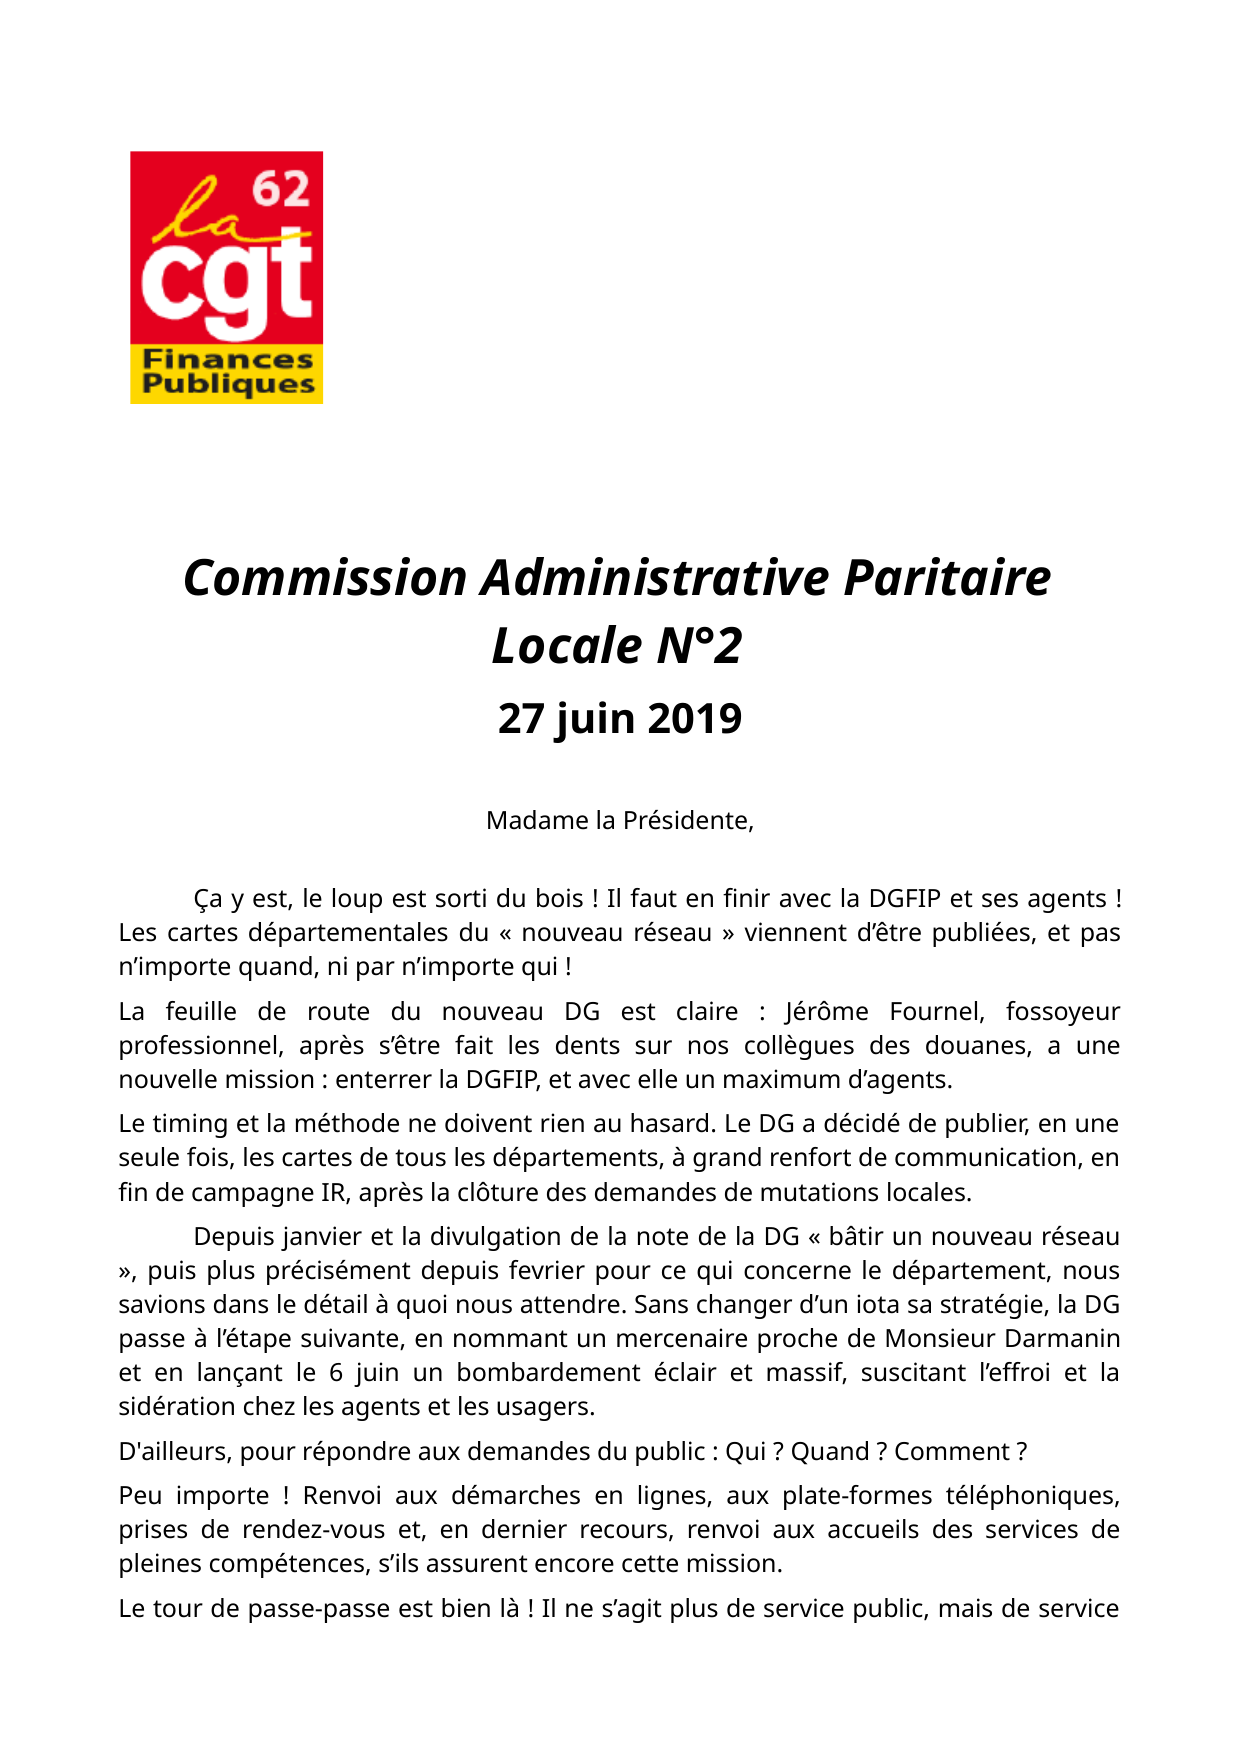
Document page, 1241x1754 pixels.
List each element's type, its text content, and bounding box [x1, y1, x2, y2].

text Le tour de passe-passe est bien là ! Il ne s’agit plus de service public, mais de service [118, 1591, 1122, 1624]
picture [129, 151, 324, 404]
text La feuille de route du nouveau DG est claire : Jérôme Fournel, fossoyeur professionnel, après s’être fait les dents sur nos collègues des douanes, a une nouvelle mission : enterrer la DGFIP, et avec elle un maximum d’agents. [118, 993, 1122, 1096]
text Peu importe ! Renvoi aux démarches en lignes, aux plate-formes téléphoniques, prises de rendez-vous et, en dernier recours, renvoi aux accueils des services de pleines compétences, s’ils assurent encore cette mission. [118, 1478, 1122, 1580]
text Depuis janvier et la divulgation de la note de la DG « bâtir un nouveau réseau », puis plus précisément depuis fevrier pour ce qui concerne le département, nous savions dans le détail à quoi nous attendre. Sans changer d’un iota sa stratégie, la DG passe à l’étape suivante, en nommant un mercenaire proche de Monsieur Darmanin et en lançant le 6 juin un bombardement éclair et massif, suscitant l’effroi et la sidération chez les agents et les usagers. [118, 1219, 1122, 1423]
text 27 juin 2019 [118, 689, 1122, 746]
text Madame la Présidente, [118, 802, 1122, 836]
text Le timing et la méthode ne doivent rien au hasard. Le DG a décidé de publier, en une seule fois, les cartes de tous les départements, à grand renfort de communication, en fin de campagne IR, après la clôture des demandes de mutations locales. [118, 1106, 1122, 1208]
text D'ailleurs, pour répondre aux demandes du public : Qui ? Quand ? Comment ? [118, 1433, 1122, 1467]
text Commission Administrative Paritaire Locale N°2 [118, 542, 1122, 678]
text Ça y est, le loup est sorti du bois ! Il faut en finir avec la DGFIP et ses agents ! Les cartes départementales du « nouveau réseau » viennent d’être publiées, et pas n’importe quand, ni par n’importe qui ! [118, 881, 1122, 983]
